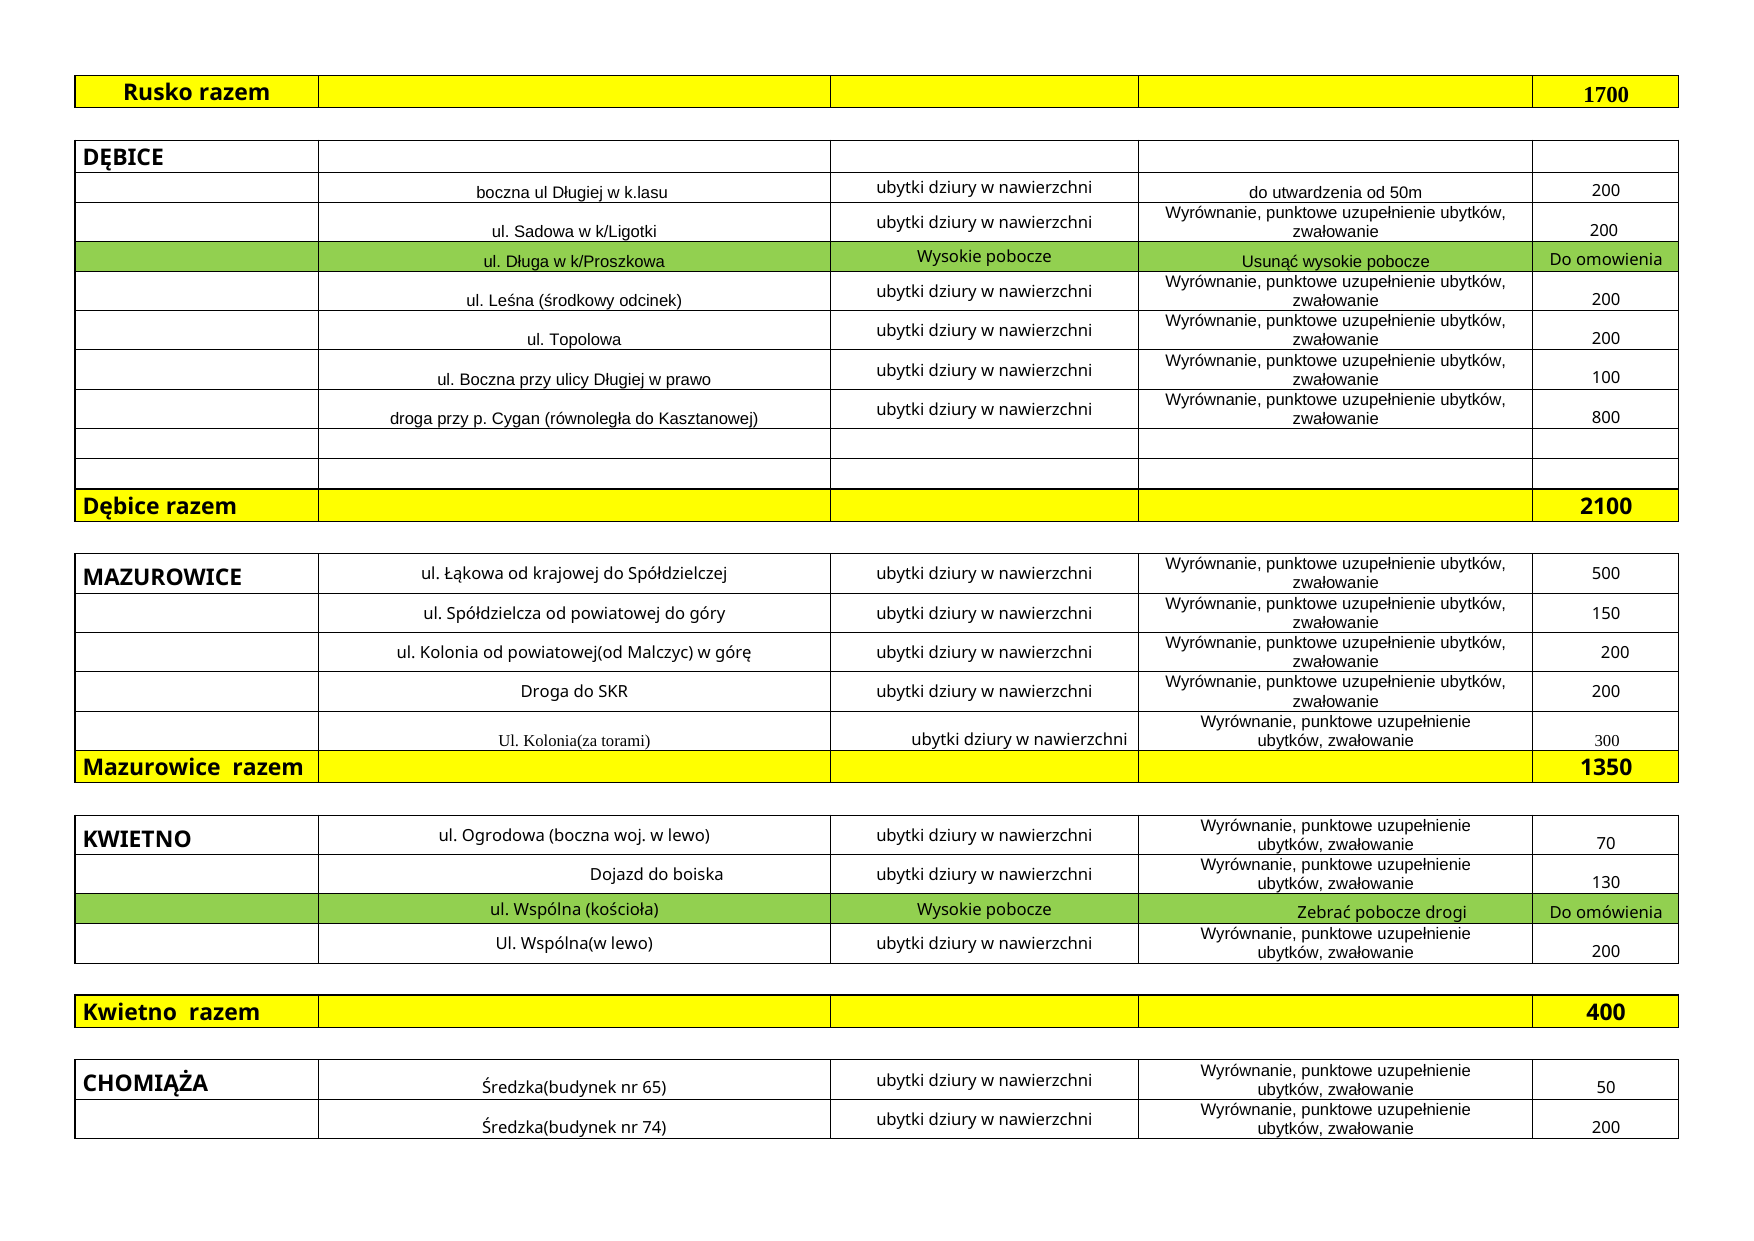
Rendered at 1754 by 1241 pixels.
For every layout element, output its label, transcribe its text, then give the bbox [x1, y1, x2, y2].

table_cell [1138, 522, 1533, 553]
table_cell ul. Wspólna (kościoła) [319, 894, 830, 923]
table_cell ul. Łąkowa od krajowej do Spółdzielczej [319, 554, 830, 592]
table_cell [830, 783, 1138, 814]
table_cell 150 [1533, 594, 1678, 632]
table_cell [76, 894, 318, 923]
table_cell ubytki dziury w nawierzchni [831, 350, 1138, 389]
table_cell [76, 272, 318, 310]
table_cell [830, 522, 1138, 553]
table_cell [831, 429, 1138, 458]
table_cell KWIETNO [76, 816, 318, 854]
table_cell [76, 429, 318, 458]
table_cell Do omowienia [1533, 242, 1678, 271]
table_cell [76, 311, 318, 349]
table_cell Droga do SKR [319, 672, 830, 711]
table_cell Mazurowice razem [76, 751, 318, 782]
table_cell [318, 108, 830, 139]
table_cell [1533, 459, 1678, 487]
table_cell [1139, 141, 1532, 172]
table_cell [830, 108, 1138, 139]
table_cell [1533, 964, 1679, 994]
table_cell Wyrównanie, punktowe uzupełnienie ubytków, zwałowanie [1139, 1060, 1532, 1099]
table_cell 200 [1533, 1100, 1678, 1138]
table_cell Usunąć wysokie pobocze [1139, 242, 1532, 271]
table_cell ul. Sadowa w k/Ligotki [319, 203, 830, 241]
table_cell Wyrównanie, punktowe uzupełnienie ubytków, zwałowanie [1139, 633, 1532, 671]
table_cell ul. Topolowa [319, 311, 830, 349]
table_cell Zebrać pobocze drogi [1139, 894, 1532, 923]
table_cell [831, 996, 1138, 1027]
table_cell [75, 1028, 318, 1059]
table_cell ubytki dziury w nawierzchni [831, 1100, 1138, 1138]
table_cell [1139, 490, 1532, 521]
table_cell [76, 924, 318, 962]
table_cell 200 [1533, 203, 1678, 241]
table_cell 200 [1533, 311, 1678, 349]
table_cell MAZUROWICE [76, 554, 318, 592]
table_cell [1138, 783, 1533, 814]
table_cell Wyrównanie, punktowe uzupełnienie ubytków, zwałowanie [1139, 272, 1532, 310]
table_cell [76, 712, 318, 750]
table_cell ul. Boczna przy ulicy Długiej w prawo [319, 350, 830, 389]
table_cell Wyrównanie, punktowe uzupełnienie ubytków, zwałowanie [1139, 924, 1532, 962]
table_cell Wyrównanie, punktowe uzupełnienie ubytków, zwałowanie [1139, 712, 1532, 750]
table_cell [1138, 108, 1533, 139]
table_cell Wyrównanie, punktowe uzupełnienie ubytków, zwałowanie [1139, 390, 1532, 428]
table_cell [1138, 1028, 1533, 1059]
table_cell Wyrównanie, punktowe uzupełnienie ubytków, zwałowanie [1139, 855, 1532, 893]
table_cell [319, 751, 830, 782]
table_cell [1533, 783, 1679, 814]
table_cell do utwardzenia od 50m [1139, 173, 1532, 202]
table_cell Do omówienia [1533, 894, 1678, 923]
table_cell Średzka(budynek nr 65) [319, 1060, 830, 1099]
table_cell ul. Ogrodowa (boczna woj. w lewo) [319, 816, 830, 854]
table_cell [319, 490, 830, 521]
table_cell 200 [1533, 272, 1678, 310]
table_cell [1533, 522, 1679, 553]
table_cell droga przy p. Cygan (równoległa do Kasztanowej) [319, 390, 830, 428]
table_cell [75, 522, 318, 553]
table_cell Wyrównanie, punktowe uzupełnienie ubytków, zwałowanie [1139, 311, 1532, 349]
table_cell [1139, 76, 1532, 107]
table_cell ubytki dziury w nawierzchni [831, 855, 1138, 893]
table_cell ubytki dziury w nawierzchni [831, 1060, 1138, 1099]
table_cell [76, 633, 318, 671]
table_cell ubytki dziury w nawierzchni [831, 272, 1138, 310]
table_cell [1533, 108, 1679, 139]
table_cell ubytki dziury w nawierzchni [831, 390, 1138, 428]
table_cell ul. Leśna (środkowy odcinek) [319, 272, 830, 310]
table_cell 50 [1533, 1060, 1678, 1099]
table_cell [75, 964, 318, 994]
table_cell ubytki dziury w nawierzchni [831, 672, 1138, 711]
table_cell Rusko razem [76, 76, 318, 107]
table_cell Wyrównanie, punktowe uzupełnienie ubytków, zwałowanie [1139, 672, 1532, 711]
table_cell Dębice razem [76, 490, 318, 521]
table_cell 800 [1533, 390, 1678, 428]
table_cell [76, 1100, 318, 1138]
table_cell 1700 [1533, 76, 1678, 107]
table_cell ubytki dziury w nawierzchni [831, 633, 1138, 671]
table_cell 70 [1533, 816, 1678, 854]
table_cell Wyrównanie, punktowe uzupełnienie ubytków, zwałowanie [1139, 203, 1532, 241]
table_cell Kwietno razem [76, 996, 318, 1027]
table_cell Wysokie pobocze [831, 894, 1138, 923]
table_cell [319, 76, 830, 107]
table_cell ul. Kolonia od powiatowej(od Malczyc) w górę [319, 633, 830, 671]
table_cell [1533, 141, 1678, 172]
table_cell [318, 1028, 830, 1059]
table_cell ubytki dziury w nawierzchni [831, 311, 1138, 349]
table_cell [76, 672, 318, 711]
table_cell Średzka(budynek nr 74) [319, 1100, 830, 1138]
table_cell Dojazd do boiska [319, 855, 830, 893]
table_cell [1139, 429, 1532, 458]
table_cell CHOMIĄŻA [76, 1060, 318, 1099]
table_cell [830, 1028, 1138, 1059]
table_cell ubytki dziury w nawierzchni [831, 712, 1138, 750]
table_cell [76, 855, 318, 893]
table_cell 200 [1533, 173, 1678, 202]
table_cell 200 [1533, 672, 1678, 711]
table_cell [831, 490, 1138, 521]
table_cell [76, 242, 318, 271]
table_cell [319, 429, 830, 458]
table_cell 130 [1533, 855, 1678, 893]
table_cell [1139, 996, 1532, 1027]
table_cell [318, 964, 830, 994]
table_cell [1139, 459, 1532, 487]
table_cell ul. Spółdzielcza od powiatowej do góry [319, 594, 830, 632]
table_cell [75, 108, 318, 139]
table_cell [1139, 751, 1532, 782]
table_cell Wyrównanie, punktowe uzupełnienie ubytków, zwałowanie [1139, 594, 1532, 632]
table_cell 200 [1533, 633, 1678, 671]
table_cell [76, 203, 318, 241]
table_cell Ul. Wspólna(w lewo) [319, 924, 830, 962]
table_cell Wyrównanie, punktowe uzupełnienie ubytków, zwałowanie [1139, 350, 1532, 389]
table_cell ubytki dziury w nawierzchni [831, 924, 1138, 962]
table_cell [830, 964, 1138, 994]
table_cell [831, 76, 1138, 107]
table_cell [76, 459, 318, 487]
table_cell [318, 783, 830, 814]
table_cell ubytki dziury w nawierzchni [831, 816, 1138, 854]
table_cell ubytki dziury w nawierzchni [831, 594, 1138, 632]
table_cell [75, 783, 318, 814]
table_cell [831, 751, 1138, 782]
table_cell 200 [1533, 924, 1678, 962]
table_cell boczna ul Długiej w k.lasu [319, 173, 830, 202]
table_cell 500 [1533, 554, 1678, 592]
table_cell ul. Długa w k/Proszkowa [319, 242, 830, 271]
table_cell 400 [1533, 996, 1678, 1027]
table_cell [1533, 429, 1678, 458]
table_cell [76, 594, 318, 632]
table_cell 2100 [1533, 490, 1678, 521]
table_cell Wyrównanie, punktowe uzupełnienie ubytków, zwałowanie [1139, 1100, 1532, 1138]
table_cell [831, 141, 1138, 172]
table_cell DĘBICE [76, 141, 318, 172]
table_cell [76, 350, 318, 389]
table_cell [319, 141, 830, 172]
table_cell Wyrównanie, punktowe uzupełnienie ubytków, zwałowanie [1139, 816, 1532, 854]
table_cell [319, 459, 830, 487]
table_cell ubytki dziury w nawierzchni [831, 173, 1138, 202]
table_cell [76, 173, 318, 202]
table_cell [1533, 1028, 1679, 1059]
table_cell Ul. Kolonia(za torami) [319, 712, 830, 750]
table_cell [1138, 964, 1533, 994]
table_cell 100 [1533, 350, 1678, 389]
table_cell 1350 [1533, 751, 1678, 782]
table_cell Wyrównanie, punktowe uzupełnienie ubytków, zwałowanie [1139, 554, 1532, 592]
table_cell ubytki dziury w nawierzchni [831, 554, 1138, 592]
table_cell Wysokie pobocze [831, 242, 1138, 271]
table_cell [319, 996, 830, 1027]
table_cell [76, 390, 318, 428]
table_cell [831, 459, 1138, 487]
table_cell 300 [1533, 712, 1678, 750]
table_cell [318, 522, 830, 553]
table_cell ubytki dziury w nawierzchni [831, 203, 1138, 241]
